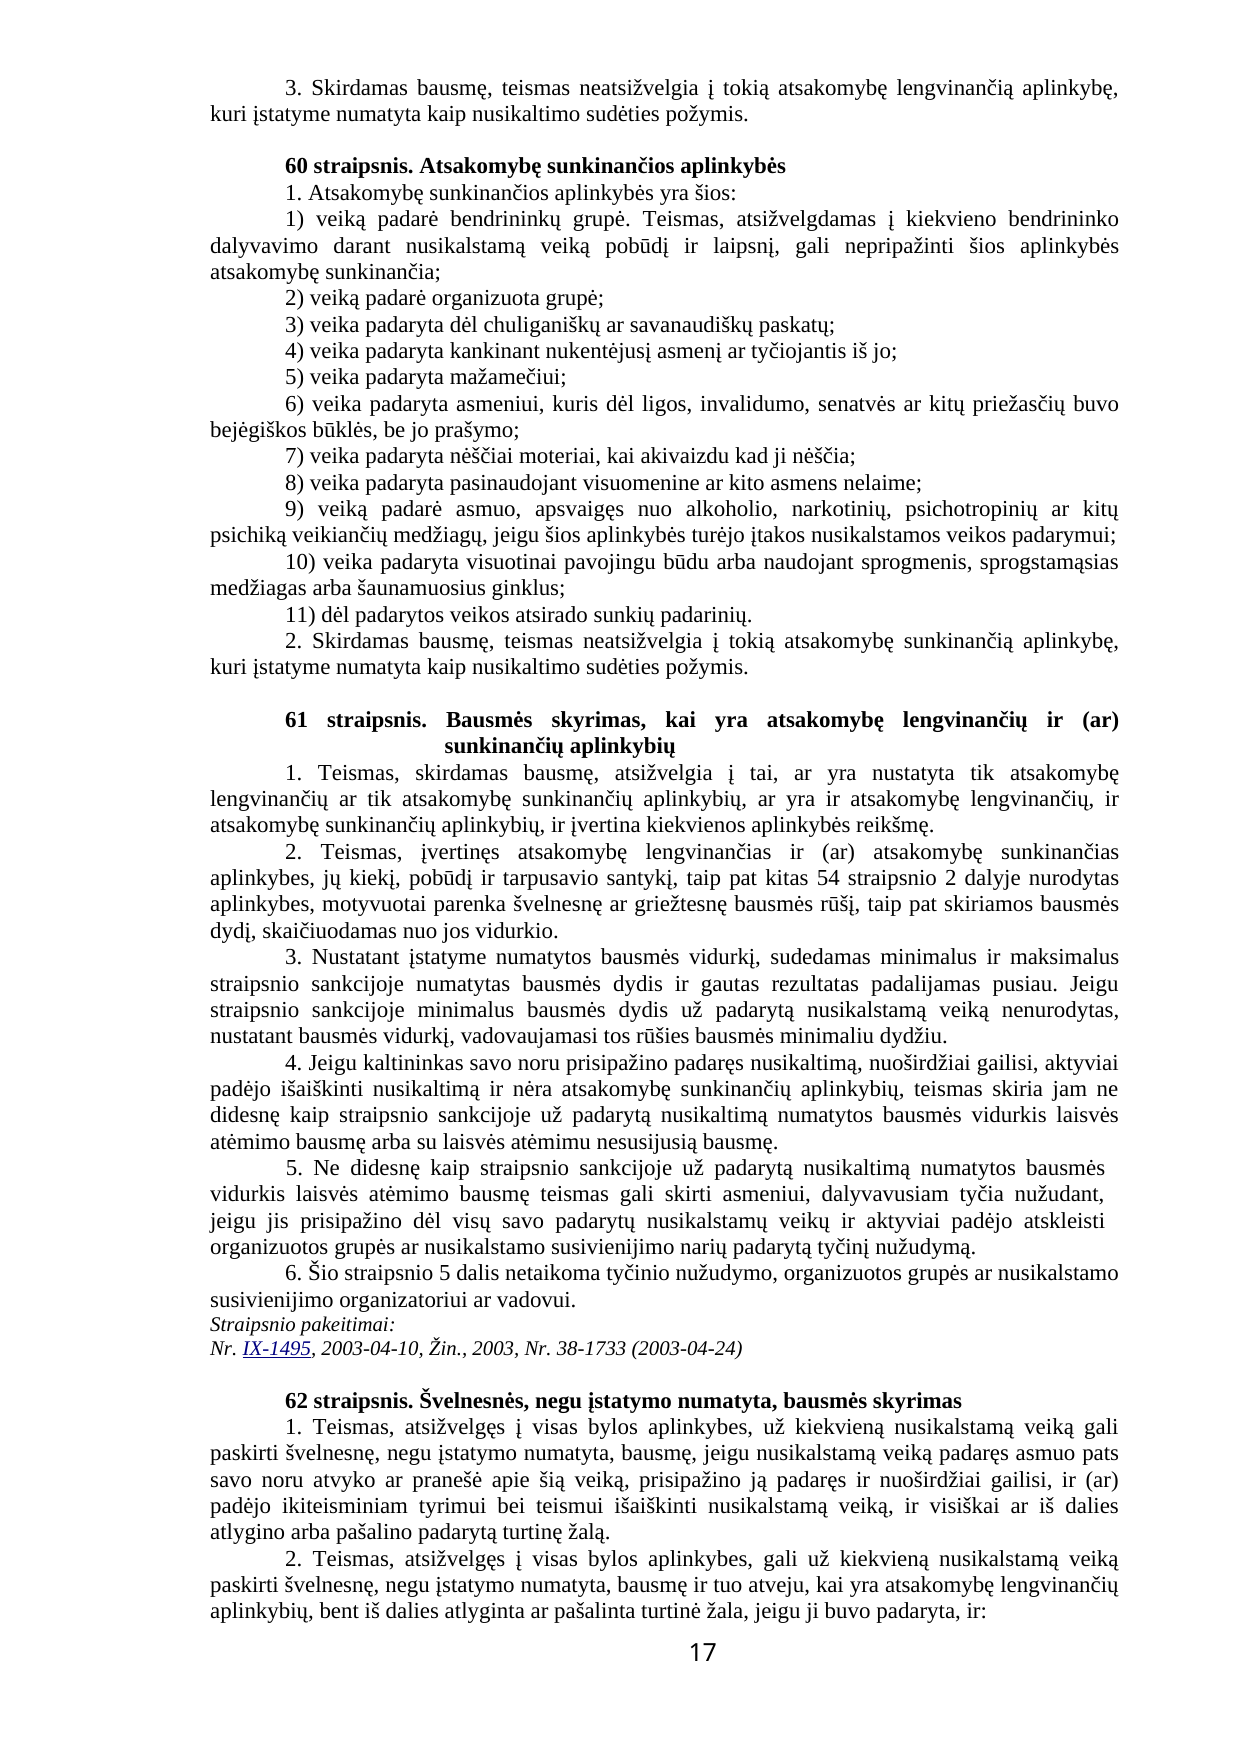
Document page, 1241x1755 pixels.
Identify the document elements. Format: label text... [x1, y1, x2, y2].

text 1) veiką padarė bendrininkų grupė. Teismas, atsižvelgdamas į kiekvieno bendrininko dalyvavimo darant nusikalstamą veiką pobūdį ir laipsnį, gali nepripažinti šios aplinkybės atsakomybę sunkinančia; [210, 205, 1120, 284]
text 61 straipsnis. Bausmės skyrimas, kai yra atsakomybę lengvinančių ir (ar) sunkinančių aplinkybių [285, 706, 1120, 759]
text 3. Skirdamas bausmę, teismas neatsižvelgia į tokią atsakomybę lengvinančią aplinkybę, kuri įstatyme numatyta kaip nusikaltimo sudėties požymis. [210, 73, 1120, 126]
text 9) veiką padarė asmuo, apsvaigęs nuo alkoholio, narkotinių, psichotropinių ar kitų psichiką veikiančių medžiagų, jeigu šios aplinkybės turėjo įtakos nusikalstamos veikos padarymui; [210, 495, 1120, 548]
text 2. Skirdamas bausmę, teismas neatsižvelgia į tokią atsakomybę sunkinančią aplinkybę, kuri įstatyme numatyta kaip nusikaltimo sudėties požymis. [210, 627, 1120, 680]
text 60 straipsnis. Atsakomybę sunkinančios aplinkybės [210, 153, 1120, 179]
text 2) veiką padarė organizuota grupė; [210, 284, 1120, 311]
text 7) veika padaryta nėščiai moteriai, kai akivaizdu kad ji nėščia; [210, 442, 1120, 469]
text 6) veika padaryta asmeniui, kuris dėl ligos, invalidumo, senatvės ar kitų priežasčių buvo bejėgiškos būklės, be jo prašymo; [210, 390, 1120, 442]
text 1. Teismas, skirdamas bausmę, atsižvelgia į tai, ar yra nustatyta tik atsakomybę lengvinančių ar tik atsakomybę sunkinančių aplinkybių, ar yra ir atsakomybę lengvinančių, ir atsakomybę sunkinančių aplinkybių, ir įvertina kiekvienos aplinkybės reikšmę. [210, 759, 1120, 838]
text 6. Šio straipsnio 5 dalis netaikoma tyčinio nužudymo, organizuotos grupės ar nusikalstamo susivienijimo organizatoriui ar vadovui. [210, 1259, 1120, 1312]
text 2. Teismas, atsižvelgęs į visas bylos aplinkybes, gali už kiekvieną nusikalstamą veiką paskirti švelnesnę, negu įstatymo numatyta, bausmę ir tuo atveju, kai yra atsakomybę lengvinančių aplinkybių, bent iš dalies atlyginta ar pašalinta turtinė žala, jeigu ji buvo padaryta, ir: [210, 1545, 1120, 1624]
text 2. Teismas, įvertinęs atsakomybę lengvinančias ir (ar) atsakomybę sunkinančias aplinkybes, jų kiekį, pobūdį ir tarpusavio santykį, taip pat kitas 54 straipsnio 2 dalyje nurodytas aplinkybes, motyvuotai parenka švelnesnę ar griežtesnę bausmės rūšį, taip pat skiriamos bausmės dydį, skaičiuodamas nuo jos vidurkio. [210, 838, 1120, 943]
text 4. Jeigu kaltininkas savo noru prisipažino padaręs nusikaltimą, nuoširdžiai gailisi, aktyviai padėjo išaiškinti nusikaltimą ir nėra atsakomybę sunkinančių aplinkybių, teismas skiria jam ne didesnę kaip straipsnio sankcijoje už padarytą nusikaltimą numatytos bausmės vidurkis laisvės atėmimo bausmę arba su laisvės atėmimu nesusijusią bausmę. [210, 1049, 1120, 1154]
text 3) veika padaryta dėl chuliganiškų ar savanaudiškų paskatų; [210, 311, 1120, 337]
text 1. Teismas, atsižvelgęs į visas bylos aplinkybes, už kiekvieną nusikalstamą veiką gali paskirti švelnesnę, negu įstatymo numatyta, bausmę, jeigu nusikalstamą veiką padaręs asmuo pats savo noru atvyko ar pranešė apie šią veiką, prisipažino ją padaręs ir nuoširdžiai gailisi, ir (ar) padėjo ikiteisminiam tyrimui bei teismui išaiškinti nusikalstamą veiką, ir visiškai ar iš dalies atlygino arba pašalino padarytą turtinę žalą. [210, 1413, 1120, 1545]
text 5. Ne didesnę kaip straipsnio sankcijoje už padarytą nusikaltimą numatytos bausmės vidurkis laisvės atėmimo bausmę teismas gali skirti asmeniui, dalyvavusiam tyčia nužudant, jeigu jis prisipažino dėl visų savo padarytų nusikalstamų veikų ir aktyviai padėjo atskleisti organizuotos grupės ar nusikalstamo susivienijimo narių padarytą tyčinį nužudymą. [210, 1154, 1106, 1259]
text 4) veika padaryta kankinant nukentėjusį asmenį ar tyčiojantis iš jo; [210, 337, 1120, 363]
text 8) veika padaryta pasinaudojant visuomenine ar kito asmens nelaime; [210, 469, 1120, 495]
text 11) dėl padarytos veikos atsirado sunkių padarinių. [210, 601, 1120, 627]
text 1. Atsakomybę sunkinančios aplinkybės yra šios: [210, 179, 1120, 205]
text 5) veika padaryta mažamečiui; [210, 363, 1120, 390]
text Straipsnio pakeitimai: [210, 1312, 1120, 1336]
text 62 straipsnis. Švelnesnės, negu įstatymo numatyta, bausmės skyrimas [210, 1387, 1120, 1413]
text 3. Nustatant įstatyme numatytos bausmės vidurkį, sudedamas minimalus ir maksimalus straipsnio sankcijoje numatytas bausmės dydis ir gautas rezultatas padalijamas pusiau. Jeigu straipsnio sankcijoje minimalus bausmės dydis už padarytą nusikalstamą veiką nenurodytas, nustatant bausmės vidurkį, vadovaujamasi tos rūšies bausmės minimaliu dydžiu. [210, 943, 1120, 1049]
text 10) veika padaryta visuotinai pavojingu būdu arba naudojant sprogmenis, sprogstamąsias medžiagas arba šaunamuosius ginklus; [210, 548, 1120, 601]
text Nr. IX-1495, 2003-04-10, Žin., 2003, Nr. 38-1733 (2003-04-24) [210, 1336, 1120, 1360]
